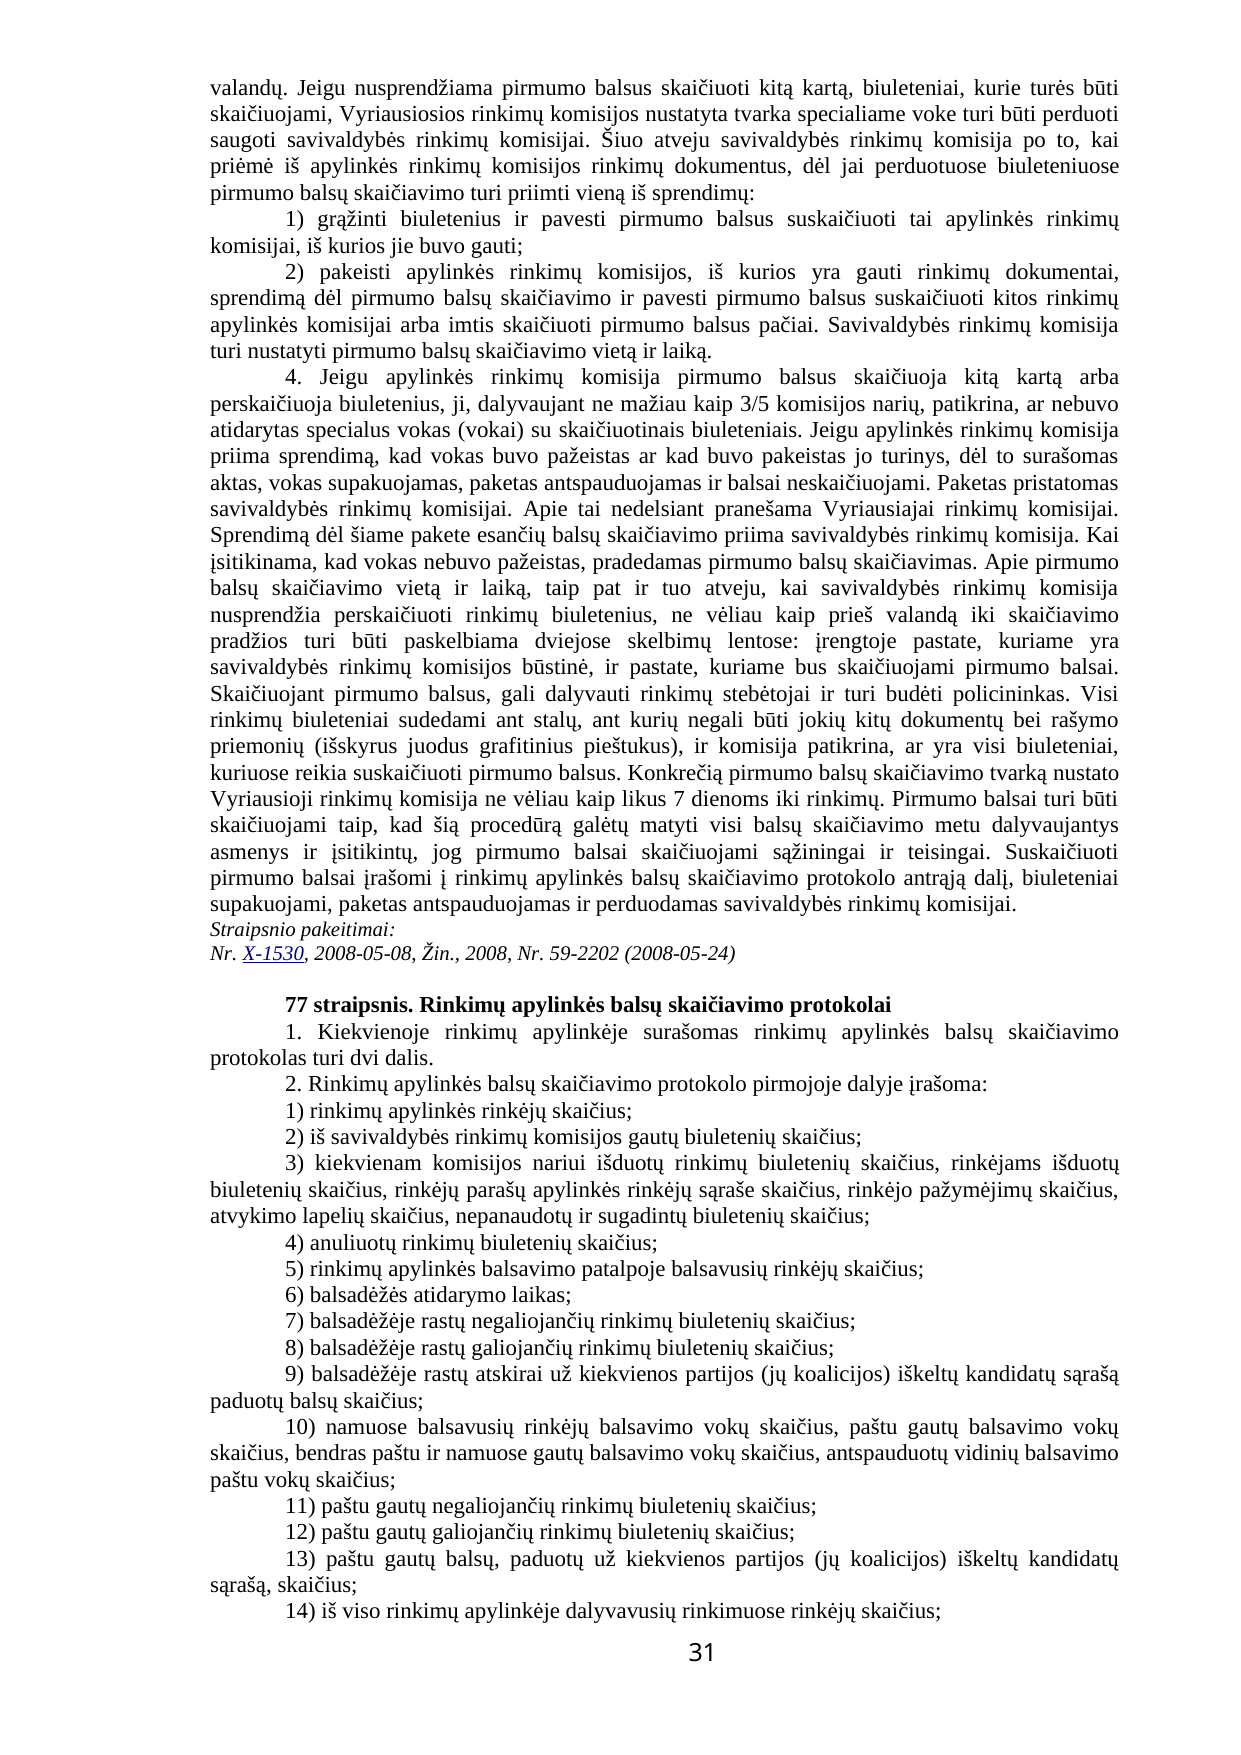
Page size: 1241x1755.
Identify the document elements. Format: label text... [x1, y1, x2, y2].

text Nr. X-1530, 2008-05-08, Žin., 2008, Nr. 59-2202 (2008-05-24) [210, 941, 1120, 965]
text 1) grąžinti biuletenius ir pavesti pirmumo balsus suskaičiuoti tai apylinkės rinkimų komisijai, iš kurios jie buvo gauti; [210, 205, 1120, 258]
text 1. Kiekvienoje rinkimų apylinkėje surašomas rinkimų apylinkės balsų skaičiavimo protokolas turi dvi dalis. [210, 1018, 1120, 1070]
text 11) paštu gautų negaliojančių rinkimų biuletenių skaičius; [210, 1492, 1120, 1518]
text 2. Rinkimų apylinkės balsų skaičiavimo protokolo pirmojoje dalyje įrašoma: [210, 1070, 1120, 1097]
text 10) namuose balsavusių rinkėjų balsavimo vokų skaičius, paštu gautų balsavimo vokų skaičius, bendras paštu ir namuose gautų balsavimo vokų skaičius, antspauduotų vidinių balsavimo paštu vokų skaičius; [210, 1413, 1120, 1492]
text 14) iš viso rinkimų apylinkėje dalyvavusių rinkimuose rinkėjų skaičius; [210, 1597, 1120, 1624]
text 2) iš savivaldybės rinkimų komisijos gautų biuletenių skaičius; [210, 1123, 1120, 1149]
text 13) paštu gautų balsų, paduotų už kiekvienos partijos (jų koalicijos) iškeltų kandidatų sąrašą, skaičius; [210, 1545, 1120, 1597]
text 12) paštu gautų galiojančių rinkimų biuletenių skaičius; [210, 1518, 1120, 1545]
text 4) anuliuotų rinkimų biuletenių skaičius; [210, 1228, 1120, 1255]
text 4. Jeigu apylinkės rinkimų komisija pirmumo balsus skaičiuoja kitą kartą arba perskaičiuoja biuletenius, ji, dalyvaujant ne mažiau kaip 3/5 komisijos narių, patikrina, ar nebuvo atidarytas specialus vokas (vokai) su skaičiuotinais biuleteniais. Jeigu apylinkės rinkimų komisija priima sprendimą, kad vokas buvo pažeistas ar kad buvo pakeistas jo turinys, dėl to surašomas aktas, vokas supakuojamas, paketas antspauduojamas ir balsai neskaičiuojami. Paketas pristatomas savivaldybės rinkimų komisijai. Apie tai nedelsiant pranešama Vyriausiajai rinkimų komisijai. Sprendimą dėl šiame pakete esančių balsų skaičiavimo priima savivaldybės rinkimų komisija. Kai įsitikinama, kad vokas nebuvo pažeistas, pradedamas pirmumo balsų skaičiavimas. Apie pirmumo balsų skaičiavimo vietą ir laiką, taip pat ir tuo atveju, kai savivaldybės rinkimų komisija nusprendžia perskaičiuoti rinkimų biuletenius, ne vėliau kaip prieš valandą iki skaičiavimo pradžios turi būti paskelbiama dviejose skelbimų lentose: įrengtoje pastate, kuriame yra savivaldybės rinkimų komisijos būstinė, ir pastate, kuriame bus skaičiuojami pirmumo balsai. Skaičiuojant pirmumo balsus, gali dalyvauti rinkimų stebėtojai ir turi budėti policininkas. Visi rinkimų biuleteniai sudedami ant stalų, ant kurių negali būti jokių kitų dokumentų bei rašymo priemonių (išskyrus juodus grafitinius pieštukus), ir komisija patikrina, ar yra visi biuleteniai, kuriuose reikia suskaičiuoti pirmumo balsus. Konkrečią pirmumo balsų skaičiavimo tvarką nustato Vyriausioji rinkimų komisija ne vėliau kaip likus 7 dienoms iki rinkimų. Pirmumo balsai turi būti skaičiuojami taip, kad šią procedūrą galėtų matyti visi balsų skaičiavimo metu dalyvaujantys asmenys ir įsitikintų, jog pirmumo balsai skaičiuojami sąžiningai ir teisingai. Suskaičiuoti pirmumo balsai įrašomi į rinkimų apylinkės balsų skaičiavimo protokolo antrąją dalį, biuleteniai supakuojami, paketas antspauduojamas ir perduodamas savivaldybės rinkimų komisijai. [210, 363, 1120, 917]
text 77 straipsnis. Rinkimų apylinkės balsų skaičiavimo protokolai [210, 991, 1120, 1018]
text 1) rinkimų apylinkės rinkėjų skaičius; [210, 1097, 1120, 1123]
text 5) rinkimų apylinkės balsavimo patalpoje balsavusių rinkėjų skaičius; [210, 1255, 1120, 1281]
text 3) kiekvienam komisijos nariui išduotų rinkimų biuletenių skaičius, rinkėjams išduotų biuletenių skaičius, rinkėjų parašų apylinkės rinkėjų sąraše skaičius, rinkėjo pažymėjimų skaičius, atvykimo lapelių skaičius, nepanaudotų ir sugadintų biuletenių skaičius; [210, 1149, 1120, 1228]
text Straipsnio pakeitimai: [210, 917, 1120, 941]
text 9) balsadėžėje rastų atskirai už kiekvienos partijos (jų koalicijos) iškeltų kandidatų sąrašą paduotų balsų skaičius; [210, 1360, 1120, 1413]
text 8) balsadėžėje rastų galiojančių rinkimų biuletenių skaičius; [210, 1334, 1120, 1360]
text valandų. Jeigu nusprendžiama pirmumo balsus skaičiuoti kitą kartą, biuleteniai, kurie turės būti skaičiuojami, Vyriausiosios rinkimų komisijos nustatyta tvarka specialiame voke turi būti perduoti saugoti savivaldybės rinkimų komisijai. Šiuo atveju savivaldybės rinkimų komisija po to, kai priėmė iš apylinkės rinkimų komisijos rinkimų dokumentus, dėl jai perduotuose biuleteniuose pirmumo balsų skaičiavimo turi priimti vieną iš sprendimų: [210, 73, 1120, 205]
text 7) balsadėžėje rastų negaliojančių rinkimų biuletenių skaičius; [210, 1308, 1120, 1334]
text 6) balsadėžės atidarymo laikas; [210, 1281, 1120, 1308]
text 2) pakeisti apylinkės rinkimų komisijos, iš kurios yra gauti rinkimų dokumentai, sprendimą dėl pirmumo balsų skaičiavimo ir pavesti pirmumo balsus suskaičiuoti kitos rinkimų apylinkės komisijai arba imtis skaičiuoti pirmumo balsus pačiai. Savivaldybės rinkimų komisija turi nustatyti pirmumo balsų skaičiavimo vietą ir laiką. [210, 258, 1120, 363]
